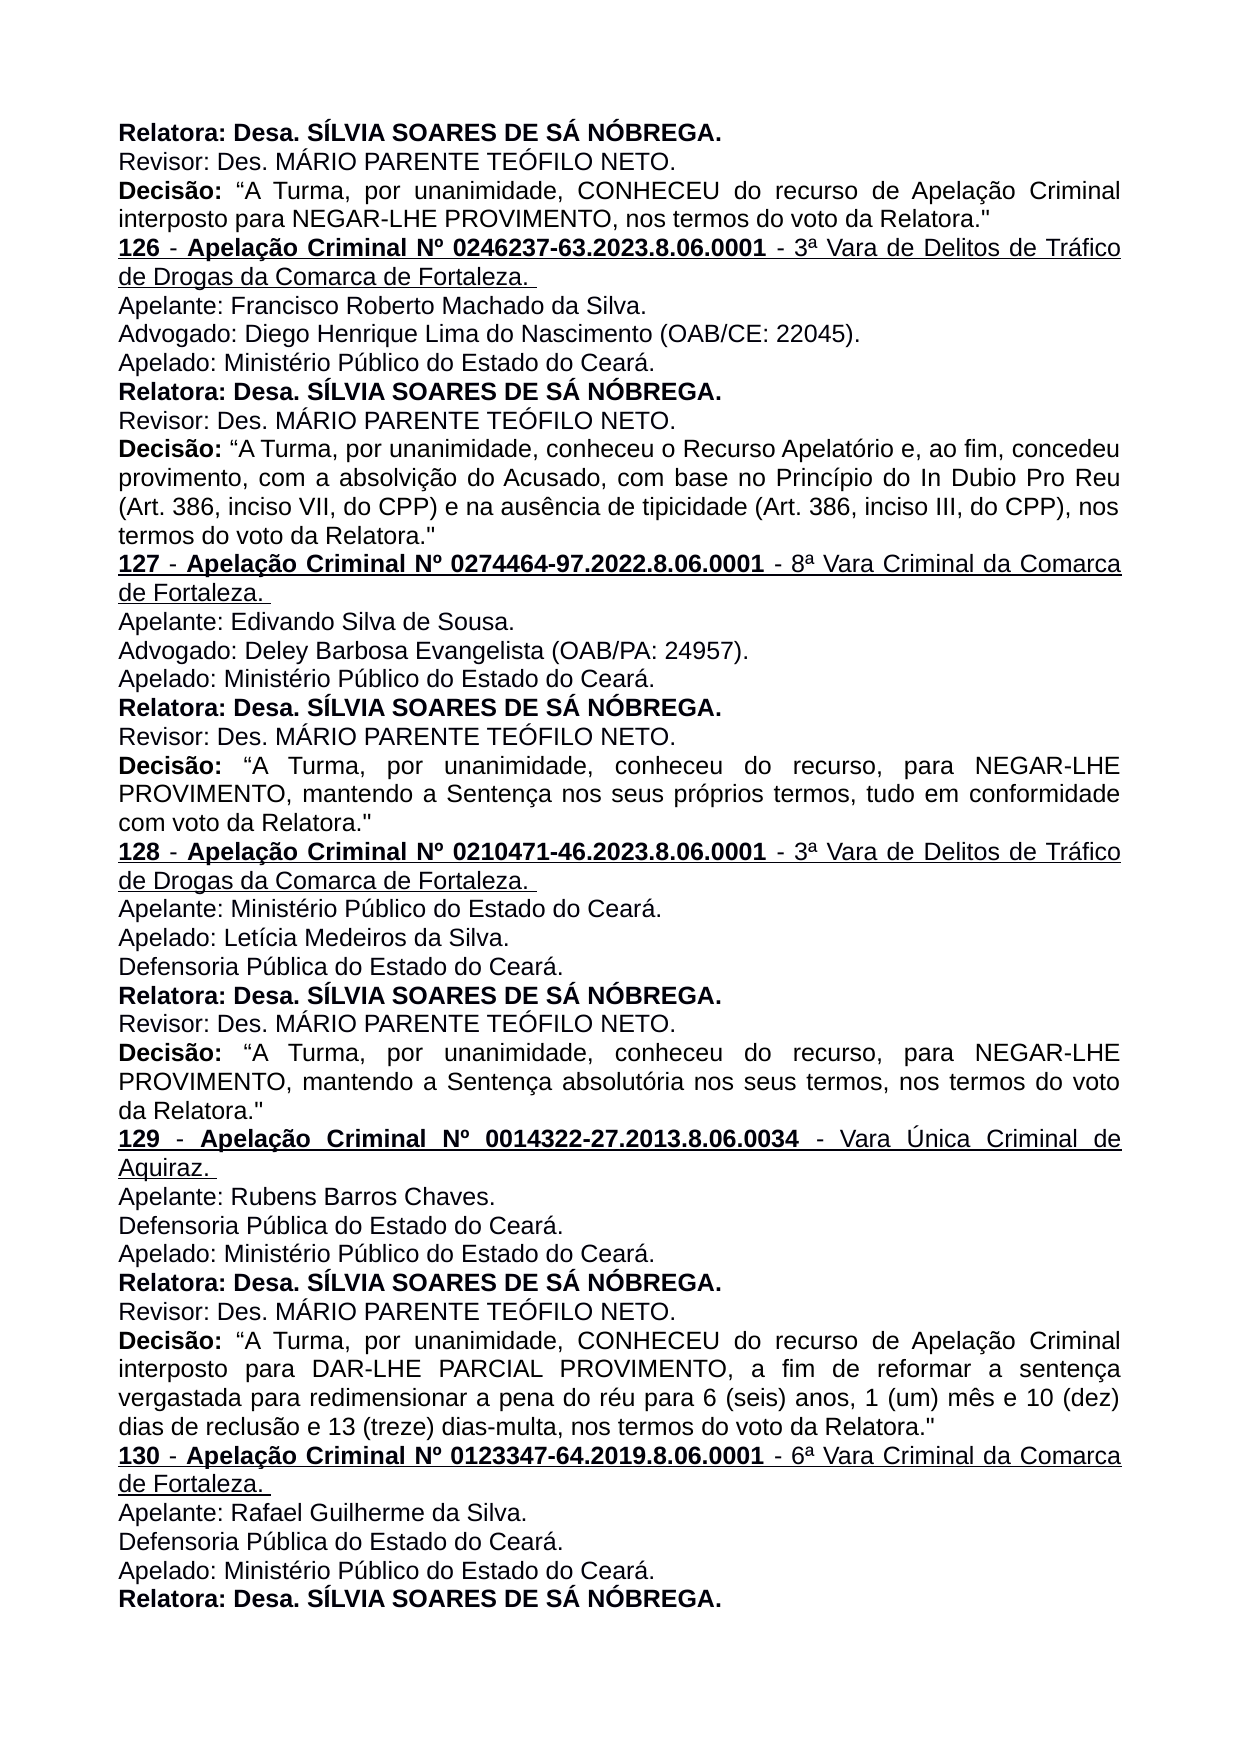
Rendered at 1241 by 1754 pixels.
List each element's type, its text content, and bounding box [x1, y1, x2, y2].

text Apelante: Francisco Roberto Machado da Silva. [118, 291, 1122, 319]
text Decisão: “A Turma, por unanimidade, conheceu do recurso, para NEGAR-LHE PROVIMENTO, mantendo a Sentença absolutória nos seus termos, nos termos do voto da Relatora." [118, 1038, 1122, 1124]
text Apelado: Ministério Público do Estado do Ceará. [118, 348, 1122, 377]
text Apelante: Ministério Público do Estado do Ceará. [118, 894, 1122, 923]
text Relatora: Desa. SÍLVIA SOARES DE SÁ NÓBREGA. [118, 1268, 1122, 1297]
text Relatora: Desa. SÍLVIA SOARES DE SÁ NÓBREGA. [118, 981, 1122, 1009]
text Advogado: Deley Barbosa Evangelista (OAB/PA: 24957). [118, 636, 1122, 664]
text Relatora: Desa. SÍLVIA SOARES DE SÁ NÓBREGA. [118, 118, 1122, 147]
text Revisor: Des. MÁRIO PARENTE TEÓFILO NETO. [118, 722, 1122, 751]
text 128 - Apelação Criminal Nº 0210471-46.2023.8.06.0001 - 3ª Vara de Delitos de Tráfico de Drogas da Comarca de Fortaleza. [118, 837, 1122, 894]
text Apelante: Rafael Guilherme da Silva. [118, 1498, 1122, 1527]
text Aquiraz. [118, 1151, 1122, 1182]
text Decisão: “A Turma, por unanimidade, conheceu o Recurso Apelatório e, ao fim, concedeu provimento, com a absolvição do Acusado, com base no Princípio do In Dubio Pro Reu (Art. 386, inciso VII, do CPP) e na ausência de tipicidade (Art. 386, inciso III, do CPP), nos termos do voto da Relatora." [118, 434, 1122, 549]
text 130 - Apelação Criminal Nº 0123347-64.2019.8.06.0001 - 6ª Vara Criminal da Comarca [118, 1441, 1122, 1466]
text Defensoria Pública do Estado do Ceará. [118, 1211, 1122, 1239]
text Apelado: Ministério Público do Estado do Ceará. [118, 1556, 1122, 1584]
text Apelado: Ministério Público do Estado do Ceará. [118, 664, 1122, 693]
text Advogado: Diego Henrique Lima do Nascimento (OAB/CE: 22045). [118, 319, 1122, 348]
text Defensoria Pública do Estado do Ceará. [118, 952, 1122, 981]
text de Fortaleza. [118, 1467, 1122, 1498]
text Revisor: Des. MÁRIO PARENTE TEÓFILO NETO. [118, 1009, 1122, 1038]
text Apelante: Edivando Silva de Sousa. [118, 607, 1122, 636]
text Relatora: Desa. SÍLVIA SOARES DE SÁ NÓBREGA. [118, 693, 1122, 722]
text Decisão: “A Turma, por unanimidade, CONHECEU do recurso de Apelação Criminal interposto para NEGAR-LHE PROVIMENTO, nos termos do voto da Relatora." [118, 176, 1122, 233]
text Revisor: Des. MÁRIO PARENTE TEÓFILO NETO. [118, 406, 1122, 434]
text 129 - Apelação Criminal Nº 0014322-27.2013.8.06.0034 - Vara Única Criminal de [118, 1124, 1122, 1149]
text Revisor: Des. MÁRIO PARENTE TEÓFILO NETO. [118, 1297, 1122, 1326]
text Relatora: Desa. SÍLVIA SOARES DE SÁ NÓBREGA. [118, 1584, 1122, 1613]
text Apelado: Letícia Medeiros da Silva. [118, 923, 1122, 952]
text Apelado: Ministério Público do Estado do Ceará. [118, 1239, 1122, 1268]
text Defensoria Pública do Estado do Ceará. [118, 1527, 1122, 1556]
text Apelante: Rubens Barros Chaves. [118, 1182, 1122, 1211]
text Decisão: “A Turma, por unanimidade, conheceu do recurso, para NEGAR-LHE PROVIMENTO, mantendo a Sentença nos seus próprios termos, tudo em conformidade com voto da Relatora." [118, 751, 1122, 837]
text 127 - Apelação Criminal Nº 0274464-97.2022.8.06.0001 - 8ª Vara Criminal da Comarca [118, 549, 1122, 574]
text 126 - Apelação Criminal Nº 0246237-63.2023.8.06.0001 - 3ª Vara de Delitos de Tráfico de Drogas da Comarca de Fortaleza. [118, 233, 1122, 291]
text de Fortaleza. [118, 576, 1122, 607]
text Relatora: Desa. SÍLVIA SOARES DE SÁ NÓBREGA. [118, 377, 1122, 406]
text Revisor: Des. MÁRIO PARENTE TEÓFILO NETO. [118, 147, 1122, 176]
text Decisão: “A Turma, por unanimidade, CONHECEU do recurso de Apelação Criminal interposto para DAR-LHE PARCIAL PROVIMENTO, a fim de reformar a sentença vergastada para redimensionar a pena do réu para 6 (seis) anos, 1 (um) mês e 10 (dez) dias de reclusão e 13 (treze) dias-multa, nos termos do voto da Relatora." [118, 1326, 1122, 1441]
